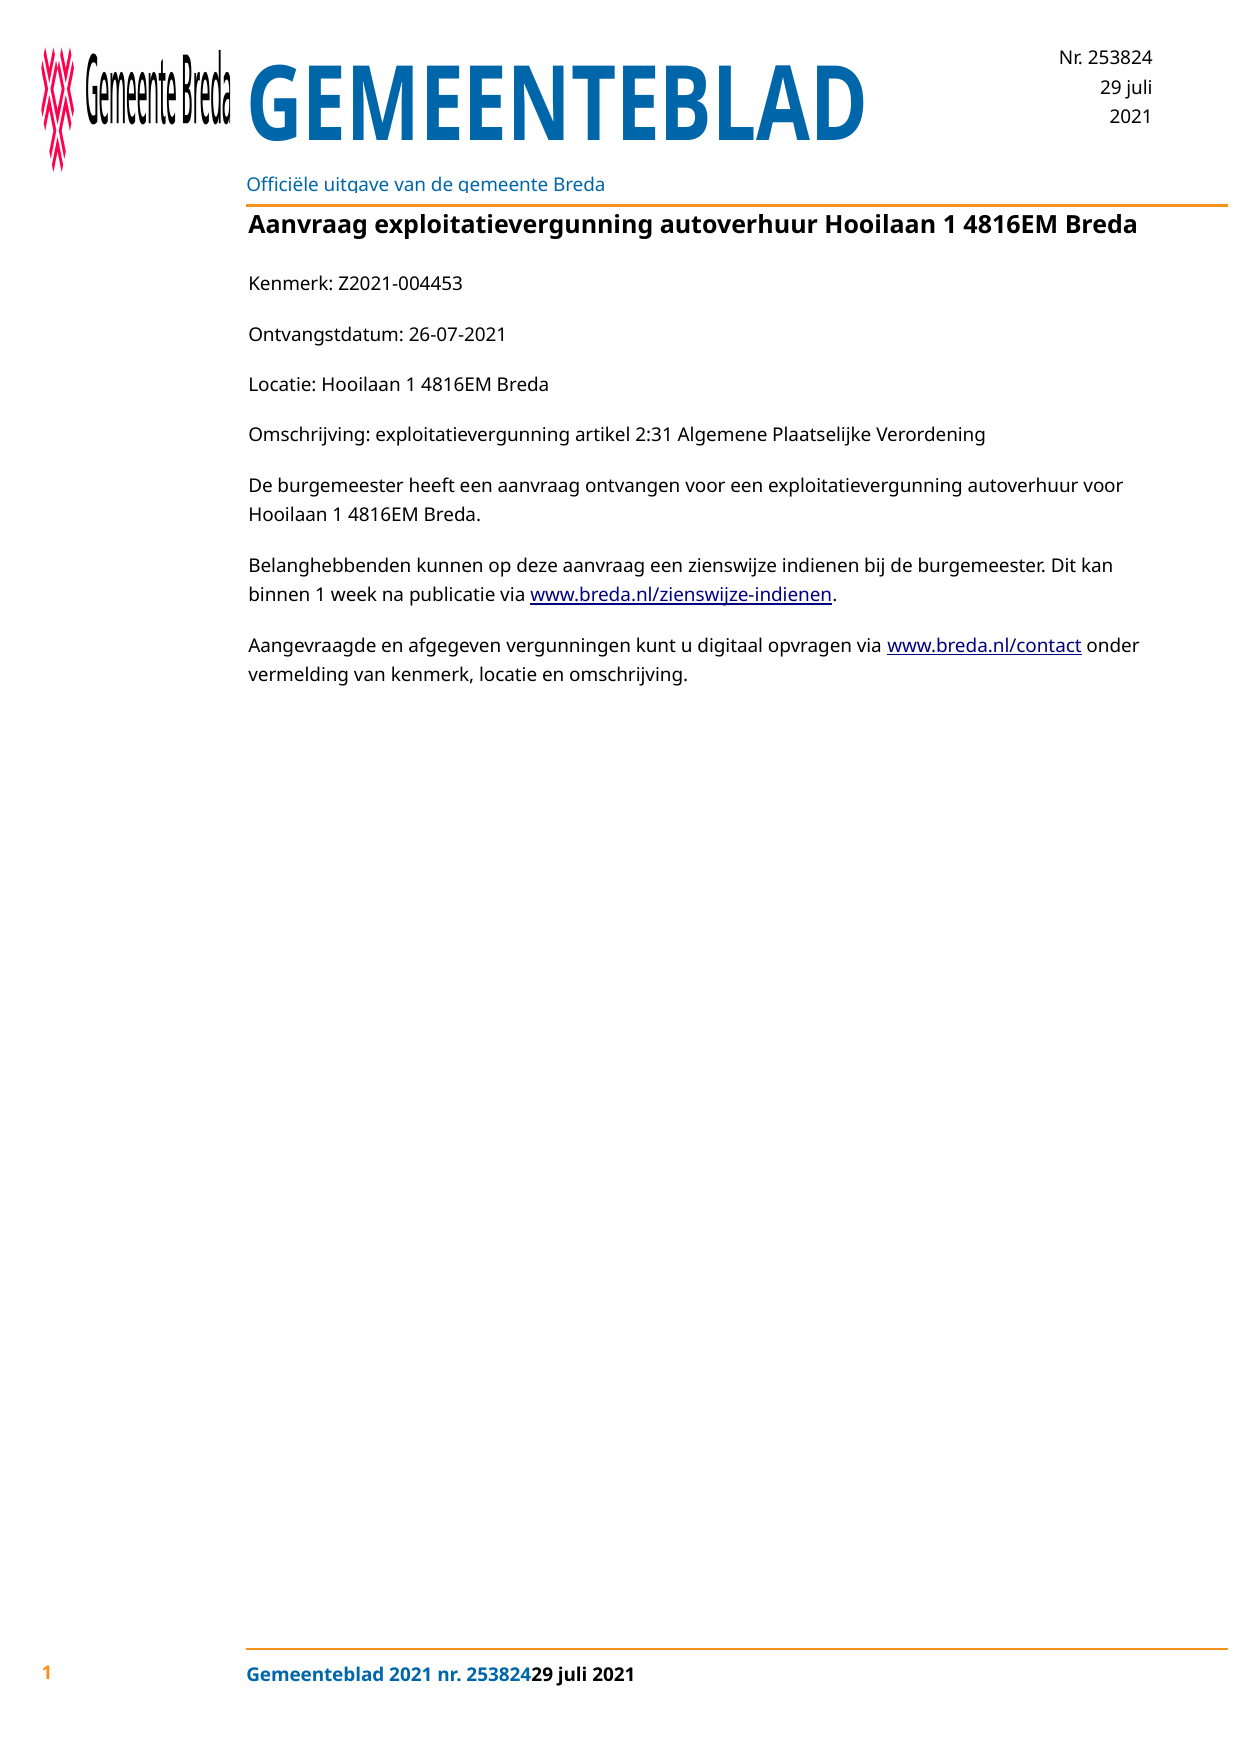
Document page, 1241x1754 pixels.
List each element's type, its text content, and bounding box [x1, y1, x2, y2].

picture [41, 47, 231, 172]
text Aangevraagde en afgegeven vergunningen kunt u digitaal opvragen via www.breda.nl/contact onder vermelding van kenmerk, locatie en omschrijving. [248, 632, 1152, 687]
text Omschrijving: exploitatievergunning artikel 2:31 Algemene Plaatselijke Verordening [248, 422, 1152, 447]
text Belanghebbenden kunnen op deze aanvraag een zienswijze indienen bij de burgemeester. Dit kan binnen 1 week na publicatie via www.breda.nl/zienswijze-indienen. [248, 552, 1152, 607]
text Locatie: Hooilaan 1 4816EM Breda [248, 371, 1152, 397]
text De burgemeester heeft een aanvraag ontvangen voor een exploitatievergunning autoverhuur voor Hooilaan 1 4816EM Breda. [248, 472, 1152, 527]
text Kenmerk: Z2021-004453 [248, 270, 1152, 296]
text Aanvraag exploitatievergunning autoverhuur Hooilaan 1 4816EM Breda [248, 207, 1152, 241]
text Ontvangstdatum: 26-07-2021 [248, 321, 1152, 346]
